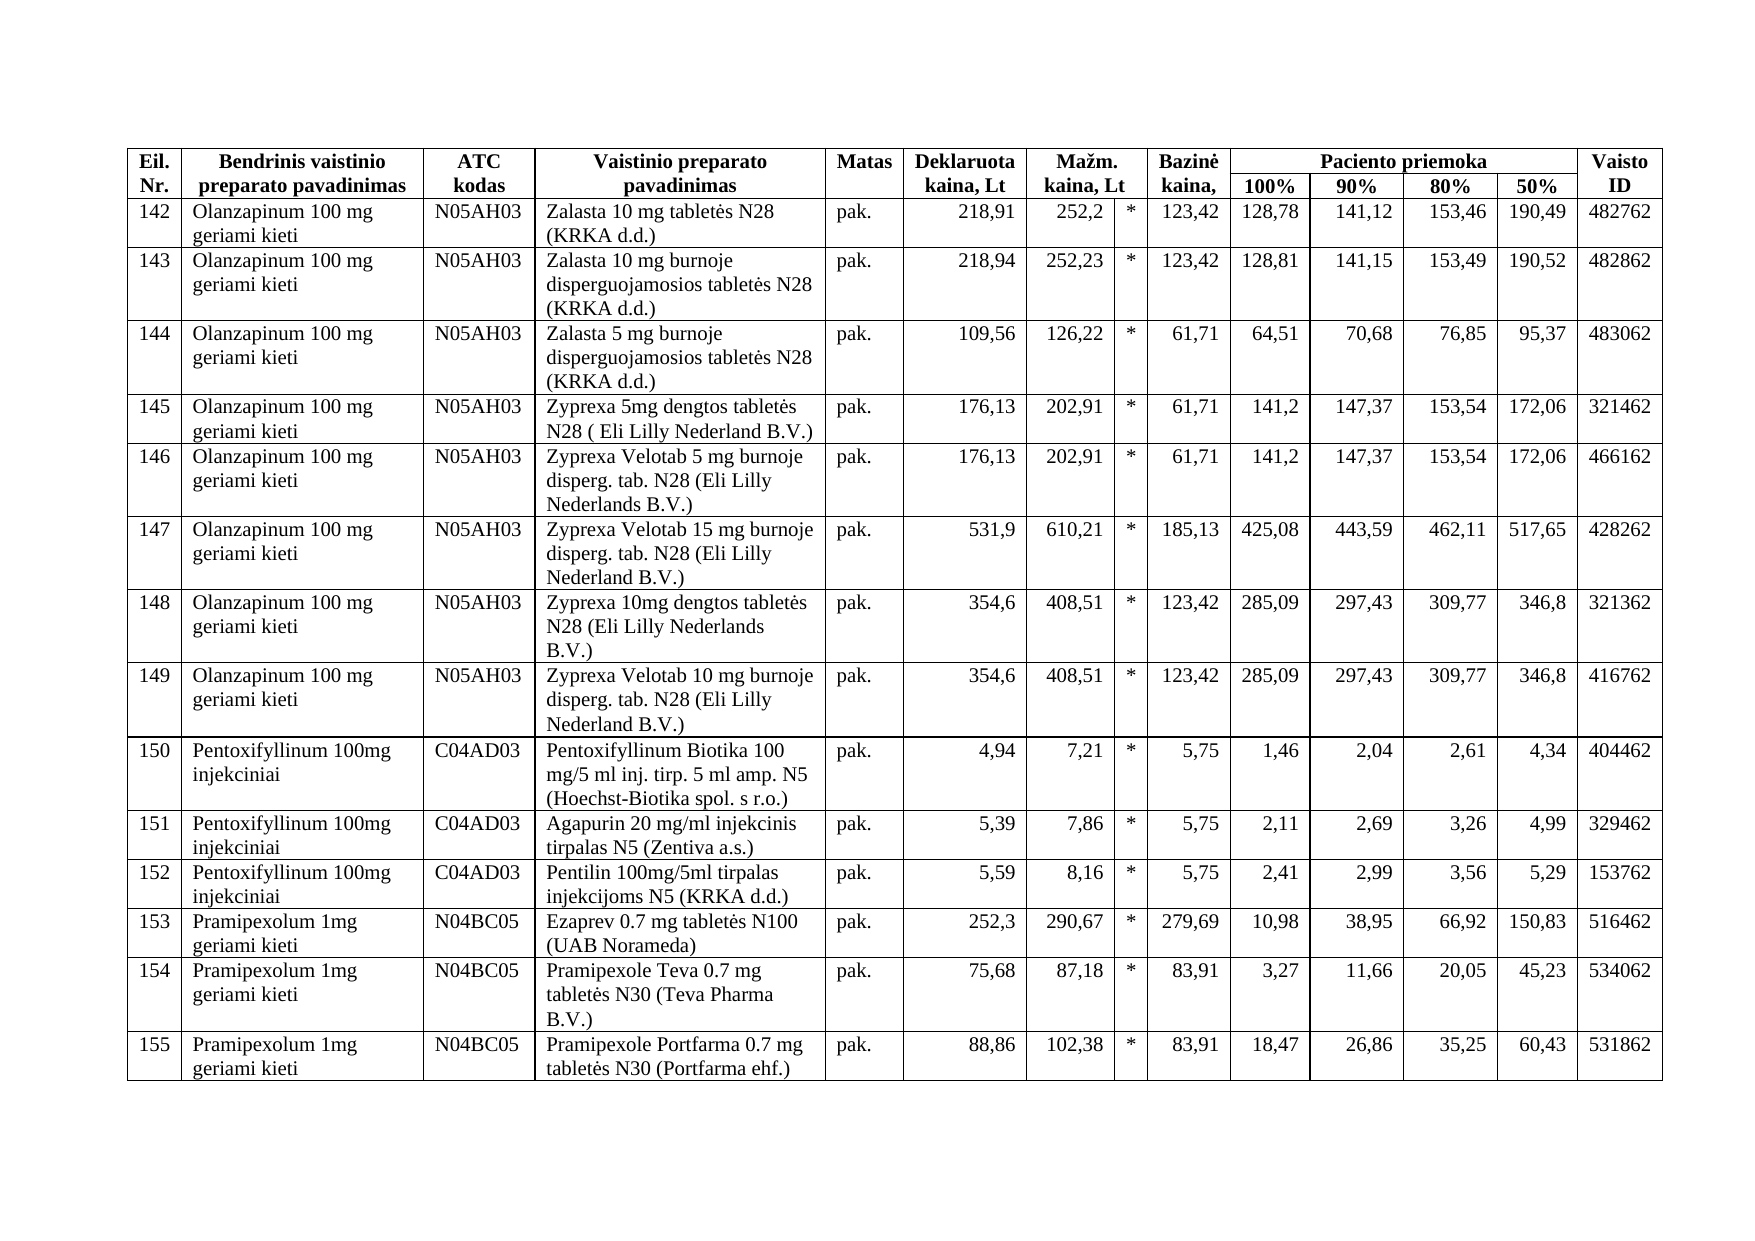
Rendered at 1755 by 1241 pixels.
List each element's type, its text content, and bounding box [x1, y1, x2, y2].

table_cell 76,85 [1404, 321, 1497, 393]
table_cell 83,91 [1148, 1032, 1230, 1080]
table_cell 141,2 [1231, 444, 1309, 516]
table_cell 516462 [1578, 909, 1662, 957]
table_cell 416762 [1578, 663, 1662, 736]
table_cell * [1115, 909, 1147, 957]
table_cell 126,22 [1027, 321, 1114, 393]
table_cell 153,54 [1404, 444, 1497, 516]
table_cell 123,42 [1148, 248, 1230, 320]
table_cell N05AH03 [424, 395, 534, 443]
table_cell Olanzapinum 100 mg geriami kieti [182, 663, 423, 736]
table_cell Pentoxifyllinum 100mg injekciniai [182, 811, 423, 859]
table_cell Zyprexa 10mg dengtos tabletės N28 (Eli Lilly Nederlands B.V.) [536, 590, 825, 662]
table_cell 408,51 [1027, 590, 1114, 662]
table_cell 534062 [1578, 958, 1662, 1031]
table_cell 8,16 [1027, 860, 1114, 908]
table_cell N05AH03 [424, 517, 534, 589]
table_cell 144 [128, 321, 181, 393]
table_cell 329462 [1578, 811, 1662, 859]
table_cell 482862 [1578, 248, 1662, 320]
table_cell 4,99 [1498, 811, 1577, 859]
table_cell Pramipexolum 1mg geriami kieti [182, 1032, 423, 1080]
table_cell 443,59 [1311, 517, 1403, 589]
table_cell Pentoxifyllinum 100mg injekciniai [182, 738, 423, 810]
table_cell 462,11 [1404, 517, 1497, 589]
table_cell 218,91 [904, 199, 1026, 247]
table_cell 147,37 [1311, 444, 1403, 516]
table_cell Olanzapinum 100 mg geriami kieti [182, 199, 423, 247]
table_cell 346,8 [1498, 663, 1577, 736]
table_cell * [1115, 321, 1147, 393]
table_cell 100% [1231, 174, 1309, 198]
table_cell 152 [128, 860, 181, 908]
table_cell 321462 [1578, 395, 1662, 443]
table_cell N05AH03 [424, 663, 534, 736]
table_cell 128,81 [1231, 248, 1309, 320]
table_cell 483062 [1578, 321, 1662, 393]
table_cell 1,46 [1231, 738, 1309, 810]
table_cell 346,8 [1498, 590, 1577, 662]
table_cell 408,51 [1027, 663, 1114, 736]
table_cell N04BC05 [424, 958, 534, 1031]
table_cell 2,41 [1231, 860, 1309, 908]
table_cell 172,06 [1498, 395, 1577, 443]
table_cell pak. [826, 321, 903, 393]
table_cell 147 [128, 517, 181, 589]
table_cell 109,56 [904, 321, 1026, 393]
table_cell Olanzapinum 100 mg geriami kieti [182, 395, 423, 443]
table_cell 425,08 [1231, 517, 1309, 589]
table_cell 172,06 [1498, 444, 1577, 516]
table_cell 354,6 [904, 590, 1026, 662]
table_cell 150,83 [1498, 909, 1577, 957]
table_cell Pramipexolum 1mg geriami kieti [182, 958, 423, 1031]
table_cell pak. [826, 395, 903, 443]
table_cell pak. [826, 199, 903, 247]
table_cell 123,42 [1148, 590, 1230, 662]
table_cell 309,77 [1404, 590, 1497, 662]
table_cell 5,39 [904, 811, 1026, 859]
table_cell Zyprexa Velotab 15 mg burnoje disperg. tab. N28 (Eli Lilly Nederland B.V.) [536, 517, 825, 589]
table_cell * [1115, 860, 1147, 908]
table_cell Ezaprev 0.7 mg tabletės N100 (UAB Norameda) [536, 909, 825, 957]
table_cell 38,95 [1311, 909, 1403, 957]
table_cell pak. [826, 860, 903, 908]
table_cell * [1115, 199, 1147, 247]
table_cell pak. [826, 663, 903, 736]
table_cell 2,11 [1231, 811, 1309, 859]
table_cell Zalasta 5 mg burnoje disperguojamosios tabletės N28 (KRKA d.d.) [536, 321, 825, 393]
table_cell * [1115, 517, 1147, 589]
table_cell 146 [128, 444, 181, 516]
table_cell 610,21 [1027, 517, 1114, 589]
table_cell N04BC05 [424, 1032, 534, 1080]
table_cell 2,61 [1404, 738, 1497, 810]
table_cell Pentoxifyllinum Biotika 100 mg/5 ml inj. tirp. 5 ml amp. N5 (Hoechst-Biotika spol. s r.o.) [536, 738, 825, 810]
table_cell 83,91 [1148, 958, 1230, 1031]
table_cell 285,09 [1231, 663, 1309, 736]
table_cell pak. [826, 444, 903, 516]
table_cell 2,04 [1311, 738, 1403, 810]
table_cell 149 [128, 663, 181, 736]
table_cell 3,26 [1404, 811, 1497, 859]
table_cell 5,75 [1148, 738, 1230, 810]
table_cell C04AD03 [424, 860, 534, 908]
table_cell 151 [128, 811, 181, 859]
table_header Eil. Nr. [128, 149, 181, 198]
table_cell * [1115, 444, 1147, 516]
table_cell 60,43 [1498, 1032, 1577, 1080]
table_header Paciento priemoka [1231, 149, 1577, 173]
table_cell 61,71 [1148, 395, 1230, 443]
table_cell 147,37 [1311, 395, 1403, 443]
table_header Bazinė kaina, Lt [1148, 149, 1230, 198]
table_cell 123,42 [1148, 199, 1230, 247]
table_cell 153,46 [1404, 199, 1497, 247]
table_cell Pentilin 100mg/5ml tirpalas injekcijoms N5 (KRKA d.d.) [536, 860, 825, 908]
table_cell 279,69 [1148, 909, 1230, 957]
table_cell 531,9 [904, 517, 1026, 589]
table_cell Zalasta 10 mg burnoje disperguojamosios tabletės N28 (KRKA d.d.) [536, 248, 825, 320]
table_cell 290,67 [1027, 909, 1114, 957]
table_cell 2,69 [1311, 811, 1403, 859]
table_cell Pramipexolum 1mg geriami kieti [182, 909, 423, 957]
table_cell 142 [128, 199, 181, 247]
table_header Matas [826, 149, 903, 198]
table_cell 309,77 [1404, 663, 1497, 736]
table_cell Olanzapinum 100 mg geriami kieti [182, 590, 423, 662]
table_cell 5,29 [1498, 860, 1577, 908]
table_cell 153762 [1578, 860, 1662, 908]
table_cell 202,91 [1027, 395, 1114, 443]
table_cell pak. [826, 248, 903, 320]
table_cell 141,12 [1311, 199, 1403, 247]
table_cell 5,75 [1148, 811, 1230, 859]
table_cell 155 [128, 1032, 181, 1080]
table_cell Pramipexole Portfarma 0.7 mg tabletės N30 (Portfarma ehf.) [536, 1032, 825, 1080]
table_cell 2,99 [1311, 860, 1403, 908]
table_cell pak. [826, 738, 903, 810]
table_cell 185,13 [1148, 517, 1230, 589]
table_header Vaisto ID [1578, 149, 1662, 198]
table_cell Olanzapinum 100 mg geriami kieti [182, 321, 423, 393]
table_cell 64,51 [1231, 321, 1309, 393]
table_cell 143 [128, 248, 181, 320]
table_cell N05AH03 [424, 321, 534, 393]
table_cell 517,65 [1498, 517, 1577, 589]
table_cell 141,15 [1311, 248, 1403, 320]
table_cell 90% [1311, 174, 1403, 198]
table_cell 61,71 [1148, 444, 1230, 516]
table_cell 190,52 [1498, 248, 1577, 320]
table_cell 7,86 [1027, 811, 1114, 859]
table_cell C04AD03 [424, 738, 534, 810]
table_cell 176,13 [904, 395, 1026, 443]
table_cell 153,54 [1404, 395, 1497, 443]
table_cell 26,86 [1311, 1032, 1403, 1080]
table_cell 404462 [1578, 738, 1662, 810]
table_cell Olanzapinum 100 mg geriami kieti [182, 444, 423, 516]
table_header Deklaruota kaina, Lt [904, 149, 1026, 198]
table_cell 153,49 [1404, 248, 1497, 320]
table_cell 466162 [1578, 444, 1662, 516]
table_cell 176,13 [904, 444, 1026, 516]
table_cell Pramipexole Teva 0.7 mg tabletės N30 (Teva Pharma B.V.) [536, 958, 825, 1031]
table_cell 66,92 [1404, 909, 1497, 957]
table_cell 154 [128, 958, 181, 1031]
table_cell 95,37 [1498, 321, 1577, 393]
table_cell pak. [826, 811, 903, 859]
table_cell * [1115, 590, 1147, 662]
table_cell pak. [826, 958, 903, 1031]
table_cell 5,75 [1148, 860, 1230, 908]
table_cell 145 [128, 395, 181, 443]
table_cell Zyprexa Velotab 10 mg burnoje disperg. tab. N28 (Eli Lilly Nederland B.V.) [536, 663, 825, 736]
table_cell 190,49 [1498, 199, 1577, 247]
table_cell 3,56 [1404, 860, 1497, 908]
table_cell 7,21 [1027, 738, 1114, 810]
table_cell 428262 [1578, 517, 1662, 589]
table_cell * [1115, 395, 1147, 443]
table_cell * [1115, 663, 1147, 736]
table_header ATC kodas [424, 149, 534, 198]
table_cell 153 [128, 909, 181, 957]
table_cell 297,43 [1311, 663, 1403, 736]
table_cell 88,86 [904, 1032, 1026, 1080]
table_cell N05AH03 [424, 199, 534, 247]
table_cell 128,78 [1231, 199, 1309, 247]
table_cell 321362 [1578, 590, 1662, 662]
table_cell * [1115, 811, 1147, 859]
table_cell Zalasta 10 mg tabletės N28 (KRKA d.d.) [536, 199, 825, 247]
table_cell 141,2 [1231, 395, 1309, 443]
table_cell 297,43 [1311, 590, 1403, 662]
table_cell 70,68 [1311, 321, 1403, 393]
table_cell N05AH03 [424, 590, 534, 662]
table_cell Olanzapinum 100 mg geriami kieti [182, 248, 423, 320]
table_header Bendrinis vaistinio preparato pavadinimas [182, 149, 423, 198]
table_cell 252,2 [1027, 199, 1114, 247]
table_cell Zyprexa 5mg dengtos tabletės N28 ( Eli Lilly Nederland B.V.) [536, 395, 825, 443]
table_cell 123,42 [1148, 663, 1230, 736]
table_cell 11,66 [1311, 958, 1403, 1031]
table_cell 10,98 [1231, 909, 1309, 957]
table_cell 80% [1404, 174, 1497, 198]
table_cell * [1115, 1032, 1147, 1080]
table_cell N05AH03 [424, 248, 534, 320]
table_cell * [1115, 738, 1147, 810]
table_cell 482762 [1578, 199, 1662, 247]
table_cell Agapurin 20 mg/ml injekcinis tirpalas N5 (Zentiva a.s.) [536, 811, 825, 859]
table_cell 45,23 [1498, 958, 1577, 1031]
table_cell C04AD03 [424, 811, 534, 859]
table_cell pak. [826, 590, 903, 662]
table_header Mažm. kaina, Lt [1027, 149, 1147, 198]
table_cell 148 [128, 590, 181, 662]
table_cell * [1115, 958, 1147, 1031]
table_cell 5,59 [904, 860, 1026, 908]
table_cell 20,05 [1404, 958, 1497, 1031]
table_cell 35,25 [1404, 1032, 1497, 1080]
table_cell pak. [826, 909, 903, 957]
table_cell 75,68 [904, 958, 1026, 1031]
table_cell 252,23 [1027, 248, 1114, 320]
table_cell 531862 [1578, 1032, 1662, 1080]
table_cell 202,91 [1027, 444, 1114, 516]
table_cell Zyprexa Velotab 5 mg burnoje disperg. tab. N28 (Eli Lilly Nederlands B.V.) [536, 444, 825, 516]
table_cell 150 [128, 738, 181, 810]
table_cell 4,34 [1498, 738, 1577, 810]
table_cell 87,18 [1027, 958, 1114, 1031]
table_cell 354,6 [904, 663, 1026, 736]
table_cell 18,47 [1231, 1032, 1309, 1080]
table_cell N05AH03 [424, 444, 534, 516]
table_cell 50% [1498, 174, 1577, 198]
table_cell 285,09 [1231, 590, 1309, 662]
table_header Vaistinio preparato pavadinimas [536, 149, 825, 198]
table_cell 218,94 [904, 248, 1026, 320]
table_cell 252,3 [904, 909, 1026, 957]
table_cell 61,71 [1148, 321, 1230, 393]
table_cell 3,27 [1231, 958, 1309, 1031]
table_cell 102,38 [1027, 1032, 1114, 1080]
table_cell pak. [826, 517, 903, 589]
table_cell Olanzapinum 100 mg geriami kieti [182, 517, 423, 589]
table_cell 4,94 [904, 738, 1026, 810]
table_cell N04BC05 [424, 909, 534, 957]
table_cell pak. [826, 1032, 903, 1080]
table_cell * [1115, 248, 1147, 320]
table_cell Pentoxifyllinum 100mg injekciniai [182, 860, 423, 908]
